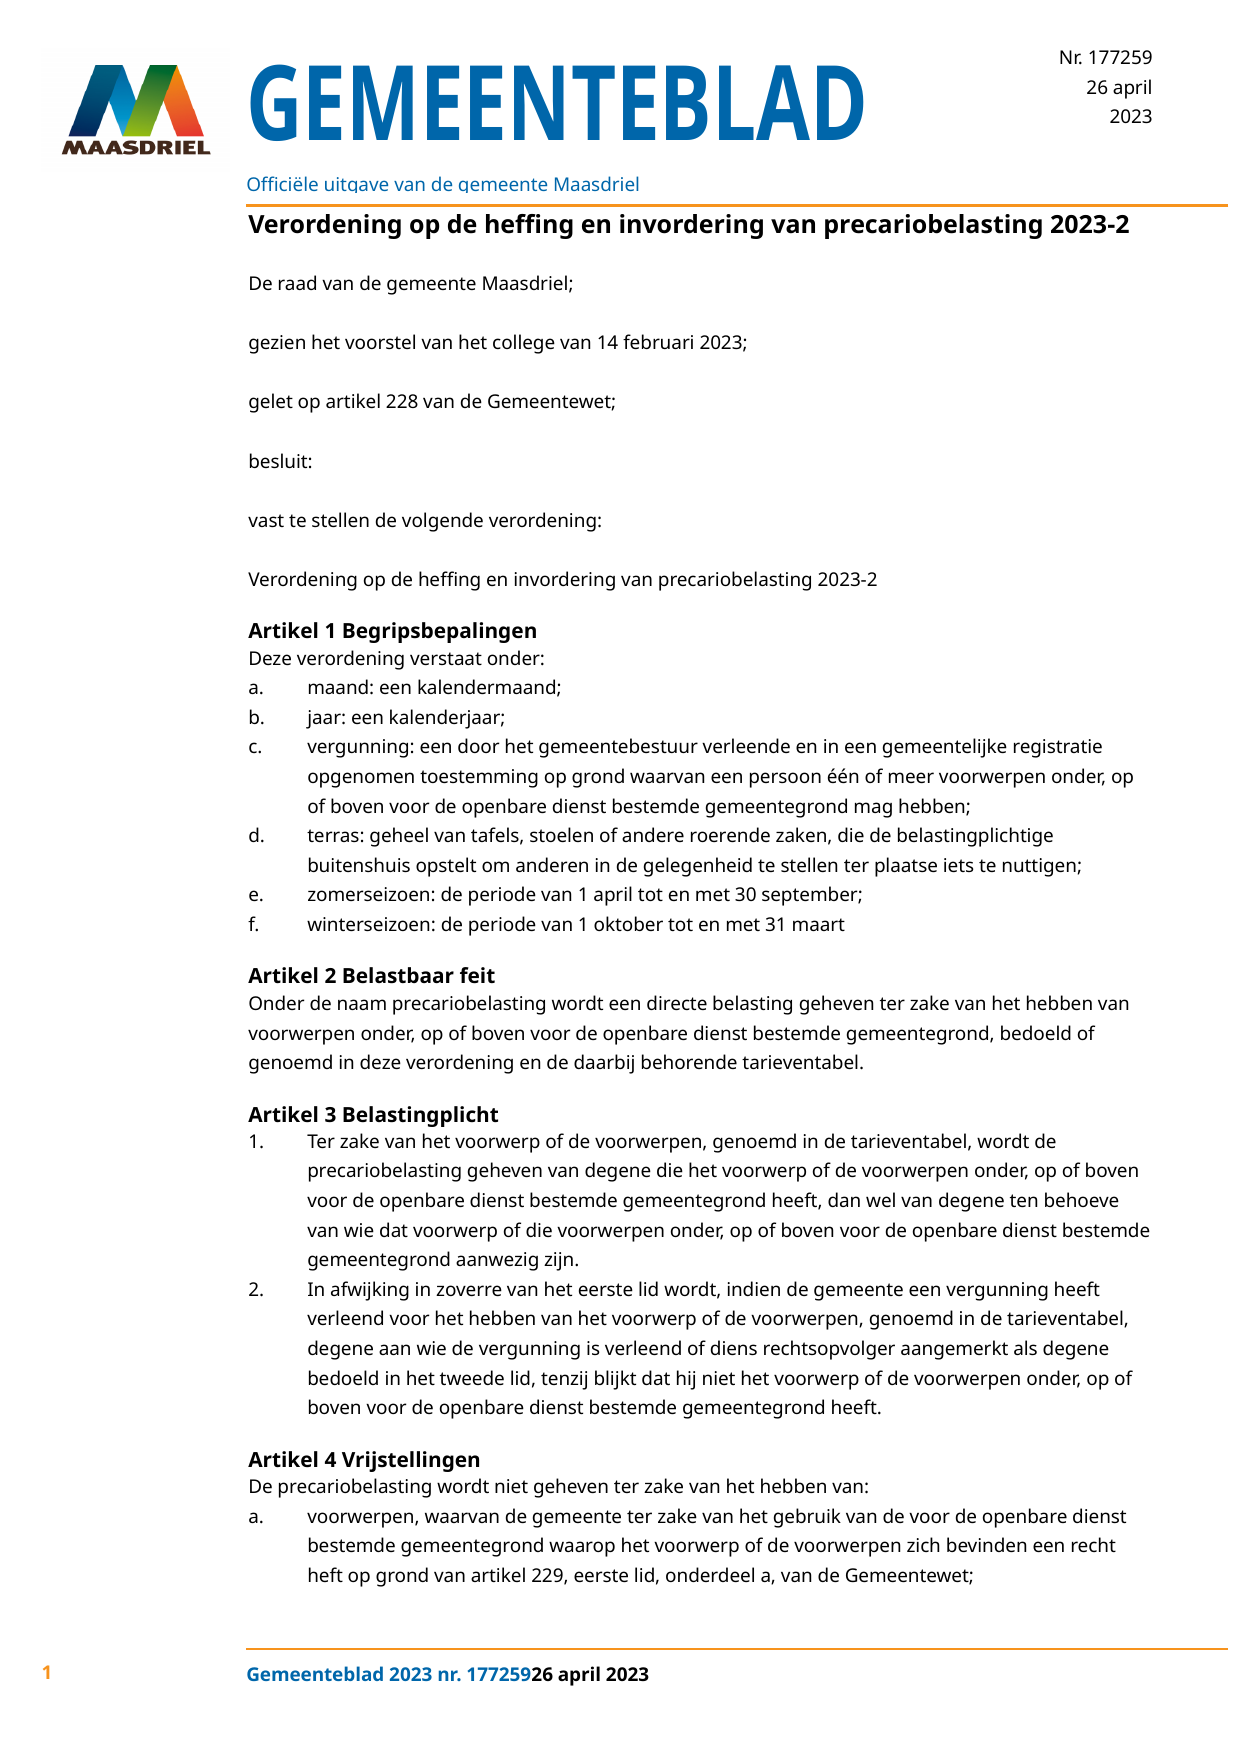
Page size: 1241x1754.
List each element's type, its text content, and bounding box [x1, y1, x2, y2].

list winterseizoen: de periode van 1 oktober tot en met 31 maart [248, 911, 1152, 937]
list vergunning: een door het gemeentebestuur verleende en in een gemeentelijke registratie opgenomen toestemming op grond waarvan een persoon één of meer voorwerpen onder, op of boven voor de openbare dienst bestemde gemeentegrond mag hebben; [248, 734, 1152, 819]
text besluit: [248, 448, 1152, 473]
text De raad van de gemeente Maasdriel; [248, 270, 1152, 296]
picture [41, 47, 231, 172]
text vast te stellen de volgende verordening: [248, 507, 1152, 533]
text Verordening op de heffing en invordering van precariobelasting 2023-2 [248, 566, 1152, 592]
list maand: een kalendermaand; [248, 674, 1152, 700]
text Artikel 3 Belastingplicht [248, 1100, 1152, 1128]
text Artikel 1 Begripsbepalingen [248, 617, 1152, 645]
list zomerseizoen: de periode van 1 april tot en met 30 september; [248, 882, 1152, 907]
list jaar: een kalenderjaar; [248, 704, 1152, 730]
text gelet op artikel 228 van de Gemeentewet; [248, 389, 1152, 414]
text Artikel 2 Belastbaar feit [248, 962, 1152, 990]
list Ter zake van het voorwerp of de voorwerpen, genoemd in de tarieventabel, wordt de precariobelasting geheven van degene die het voorwerp of de voorwerpen onder, op of boven voor de openbare dienst bestemde gemeentegrond heeft, dan wel van degene ten behoeve van wie dat voorwerp of die voorwerpen onder, op of boven voor de openbare dienst bestemde gemeentegrond aanwezig zijn. [248, 1128, 1152, 1272]
text De precariobelasting wordt niet geheven ter zake van het hebben van: [248, 1473, 1152, 1499]
list In afwijking in zoverre van het eerste lid wordt, indien de gemeente een vergunning heeft verleend voor het hebben van het voorwerp of de voorwerpen, genoemd in de tarieventabel, degene aan wie de vergunning is verleend of diens rechtsopvolger aangemerkt als degene bedoeld in het tweede lid, tenzij blijkt dat hij niet het voorwerp of de voorwerpen onder, op of boven voor de openbare dienst bestemde gemeentegrond heeft. [248, 1276, 1152, 1420]
list voorwerpen, waarvan de gemeente ter zake van het gebruik van de voor de openbare dienst bestemde gemeentegrond waarop het voorwerp of de voorwerpen zich bevinden een recht heft op grond van artikel 229, eerste lid, onderdeel a, van de Gemeentewet; [248, 1503, 1152, 1588]
list terras: geheel van tafels, stoelen of andere roerende zaken, die de belastingplichtige buitenshuis opstelt om anderen in de gelegenheid te stellen ter plaatse iets te nuttigen; [248, 822, 1152, 878]
text Deze verordening verstaat onder: [248, 645, 1152, 671]
text Artikel 4 Vrijstellingen [248, 1445, 1152, 1473]
text Verordening op de heffing en invordering van precariobelasting 2023-2 [248, 207, 1152, 241]
text Onder de naam precariobelasting wordt een directe belasting geheven ter zake van het hebben van voorwerpen onder, op of boven voor de openbare dienst bestemde gemeentegrond, bedoeld of genoemd in deze verordening en de daarbij behorende tarieventabel. [248, 990, 1152, 1075]
text gezien het voorstel van het college van 14 februari 2023; [248, 329, 1152, 355]
